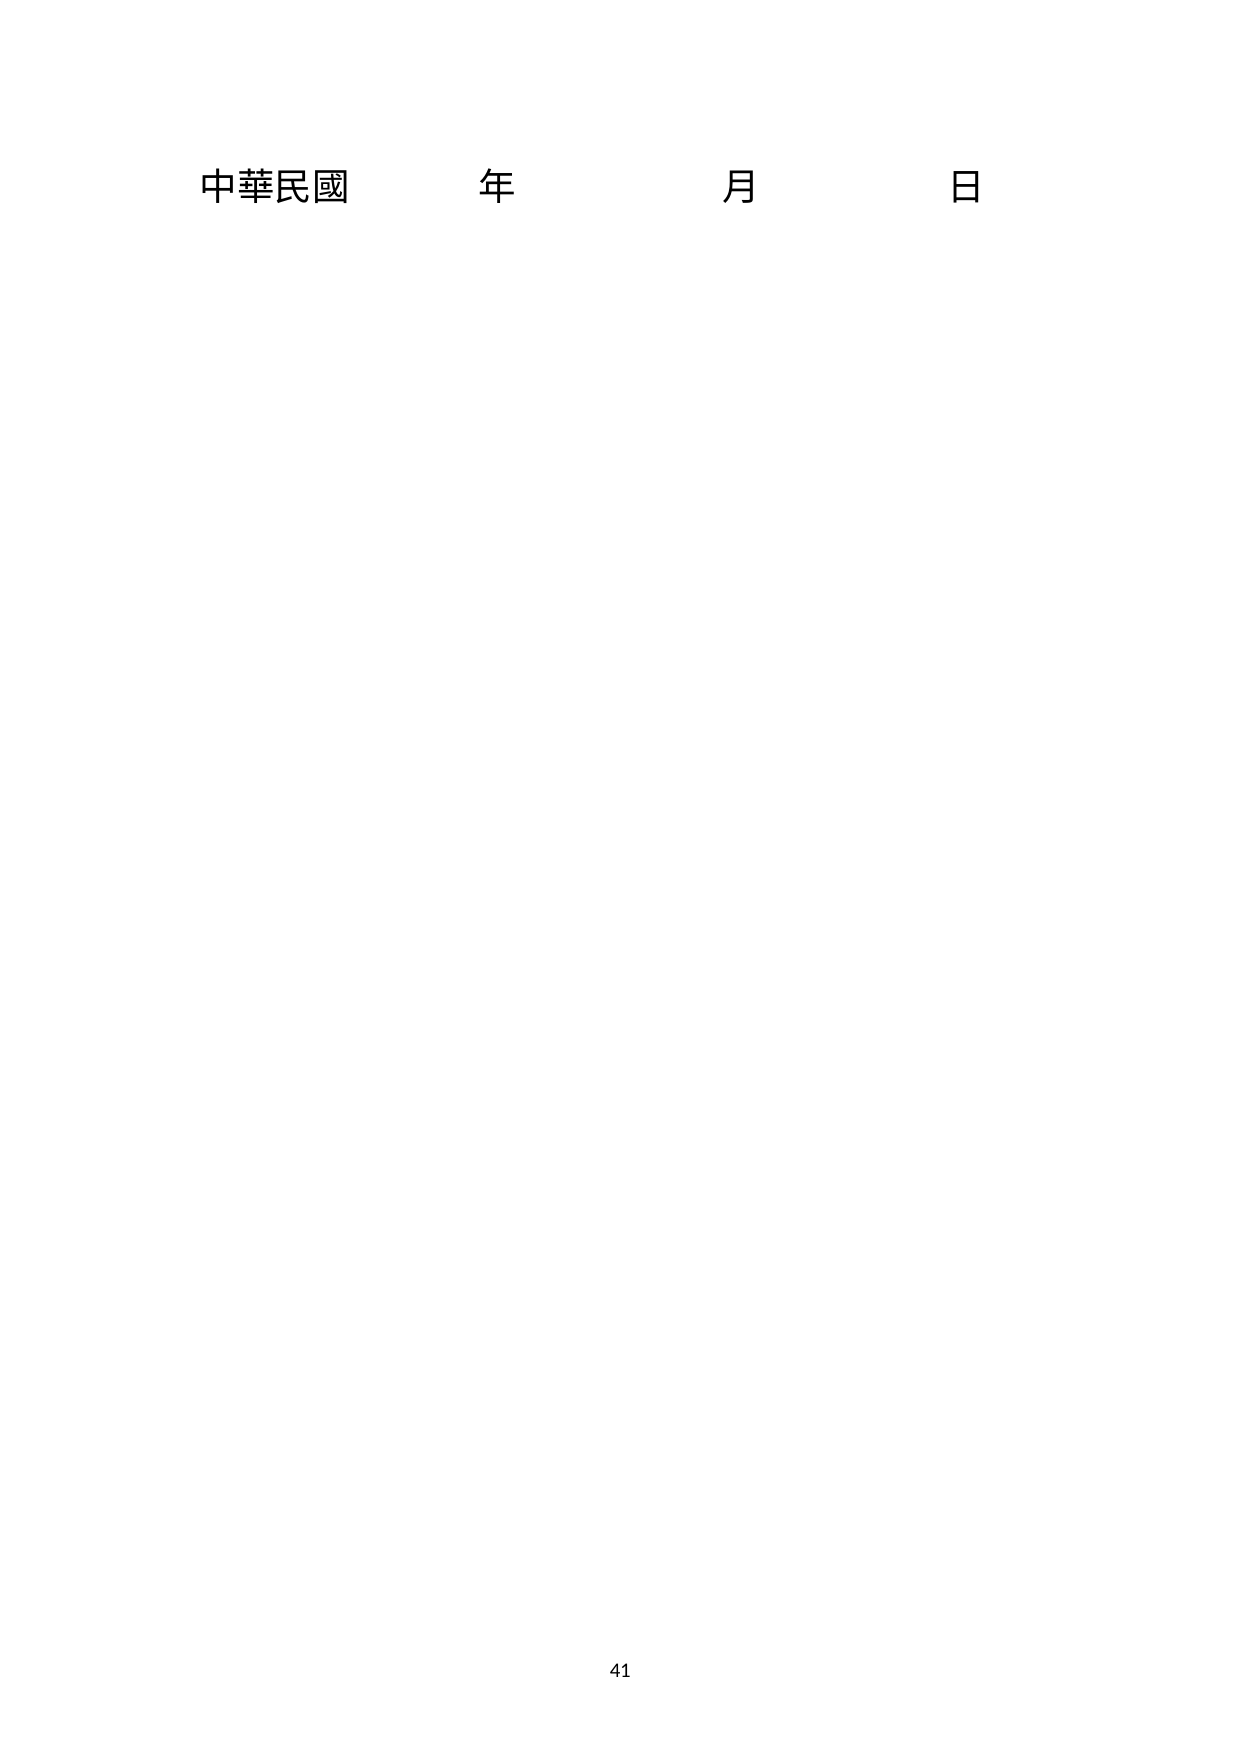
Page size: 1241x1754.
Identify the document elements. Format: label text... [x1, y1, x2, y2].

text 中華民國 年 月 日 [118, 157, 1066, 211]
